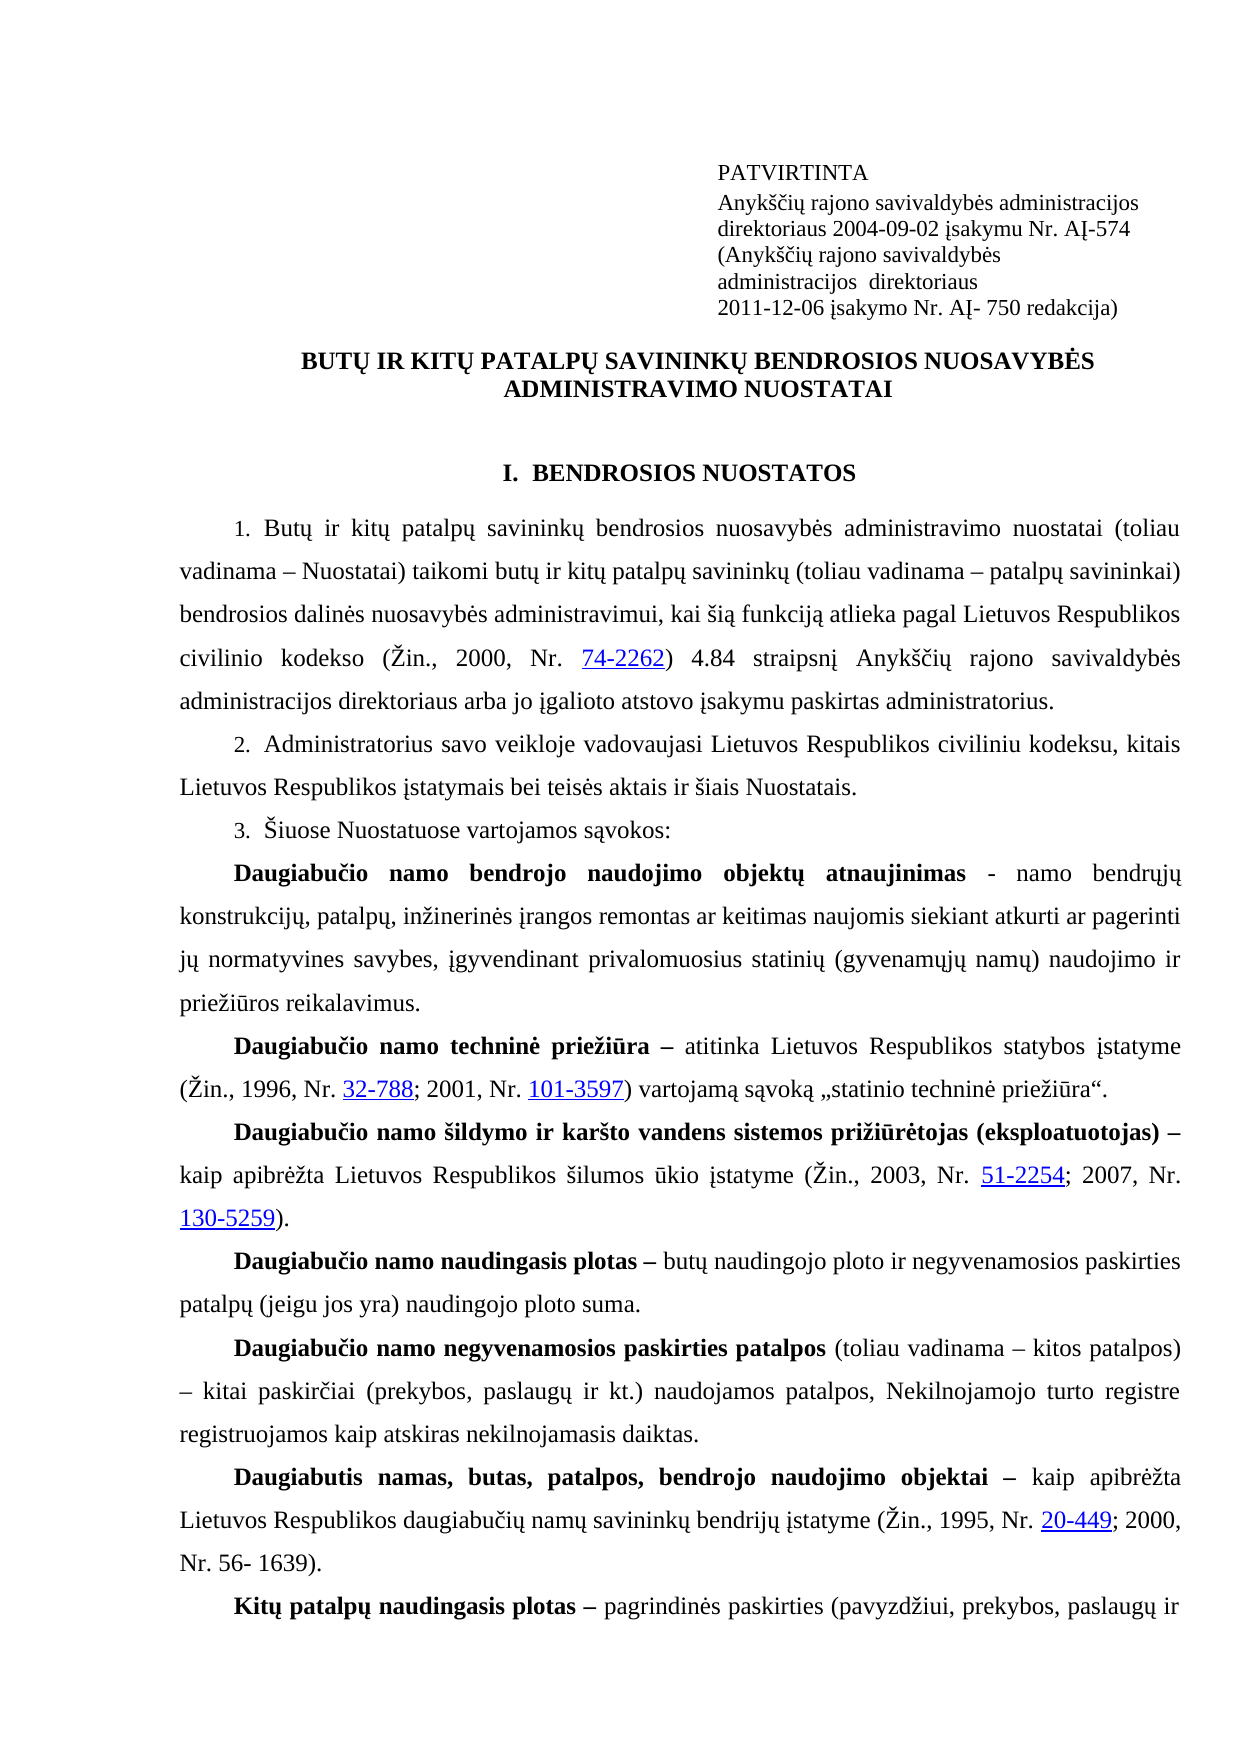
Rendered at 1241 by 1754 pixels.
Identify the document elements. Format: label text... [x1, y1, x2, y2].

text Anykščių rajono savivaldybės administracijos [582, 189, 1144, 215]
text PATVIRTINTA [582, 147, 1167, 189]
text Daugiabučio namo naudingasis plotas – butų naudingojo ploto ir negyvenamosios paskirties patalpų (jeigu jos yra) naudingojo ploto suma. [179, 1246, 1181, 1318]
text Daugiabučio namo negyvenamosios paskirties patalpos (toliau vadinama – kitos patalpos) – kitai paskirčiai (prekybos, paslaugų ir kt.) naudojamos patalpos, Nekilnojamojo turto registre registruojamos kaip atskiras nekilnojamasis daiktas. [179, 1333, 1181, 1448]
text administracijos direktoriaus [582, 268, 1144, 294]
text I. BENDROSIOS NUOSTATOS [177, 458, 1181, 487]
text Kitų patalpų naudingasis plotas – pagrindinės paskirties (pavyzdžiui, prekybos, paslaugų ir [179, 1591, 1179, 1620]
text direktoriaus 2004-09-02 įsakymu Nr. AĮ-574 [582, 215, 1144, 242]
text 2. Administratorius savo veikloje vadovaujasi Lietuvos Respublikos civiliniu kodeksu, kitais Lietuvos Respublikos įstatymais bei teisės aktais ir šiais Nuostatais. [179, 729, 1181, 801]
text 2011-12-06 įsakymo Nr. AĮ- 750 redakcija) [582, 294, 1144, 321]
text 1. Butų ir kitų patalpų savininkų bendrosios nuosavybės administravimo nuostatai (toliau vadinama – Nuostatai) taikomi butų ir kitų patalpų savininkų (toliau vadinama – patalpų savininkai) bendrosios dalinės nuosavybės administravimui, kai šią funkciją atlieka pagal Lietuvos Respublikos civilinio kodekso (Žin., 2000, Nr. 74-2262) 4.84 straipsnį Anykščių rajono savivaldybės administracijos direktoriaus arba jo įgalioto atstovo įsakymu paskirtas administratorius. [179, 513, 1181, 714]
text Daugiabučio namo šildymo ir karšto vandens sistemos prižiūrėtojas (eksploatuotojas) – kaip apibrėžta Lietuvos Respublikos šilumos ūkio įstatyme (Žin., 2003, Nr. 51-2254; 2007, Nr. 130-5259). [179, 1117, 1181, 1232]
text Daugiabutis namas, butas, patalpos, bendrojo naudojimo objektai – kaip apibrėžta Lietuvos Respublikos daugiabučių namų savininkų bendrijų įstatyme (Žin., 1995, Nr. 20-449; 2000, Nr. 56- 1639). [179, 1462, 1181, 1577]
text BUTŲ IR KITŲ PATALPŲ SAVININKŲ BENDROSIOS NUOSAVYBĖS ADMINISTRAVIMO NUOSTATAI [215, 347, 1181, 403]
text 3. Šiuose Nuostatuose vartojamos sąvokos: [179, 815, 1181, 844]
text Daugiabučio namo techninė priežiūra – atitinka Lietuvos Respublikos statybos įstatyme (Žin., 1996, Nr. 32-788; 2001, Nr. 101-3597) vartojamą sąvoką „statinio techninė priežiūra“. [179, 1031, 1181, 1103]
text (Anykščių rajono savivaldybės [582, 242, 1144, 268]
text Daugiabučio namo bendrojo naudojimo objektų atnaujinimas - namo bendrųjų konstrukcijų, patalpų, inžinerinės įrangos remontas ar keitimas naujomis siekiant atkurti ar pagerinti jų normatyvines savybes, įgyvendinant privalomuosius statinių (gyvenamųjų namų) naudojimo ir priežiūros reikalavimus. [179, 858, 1181, 1016]
